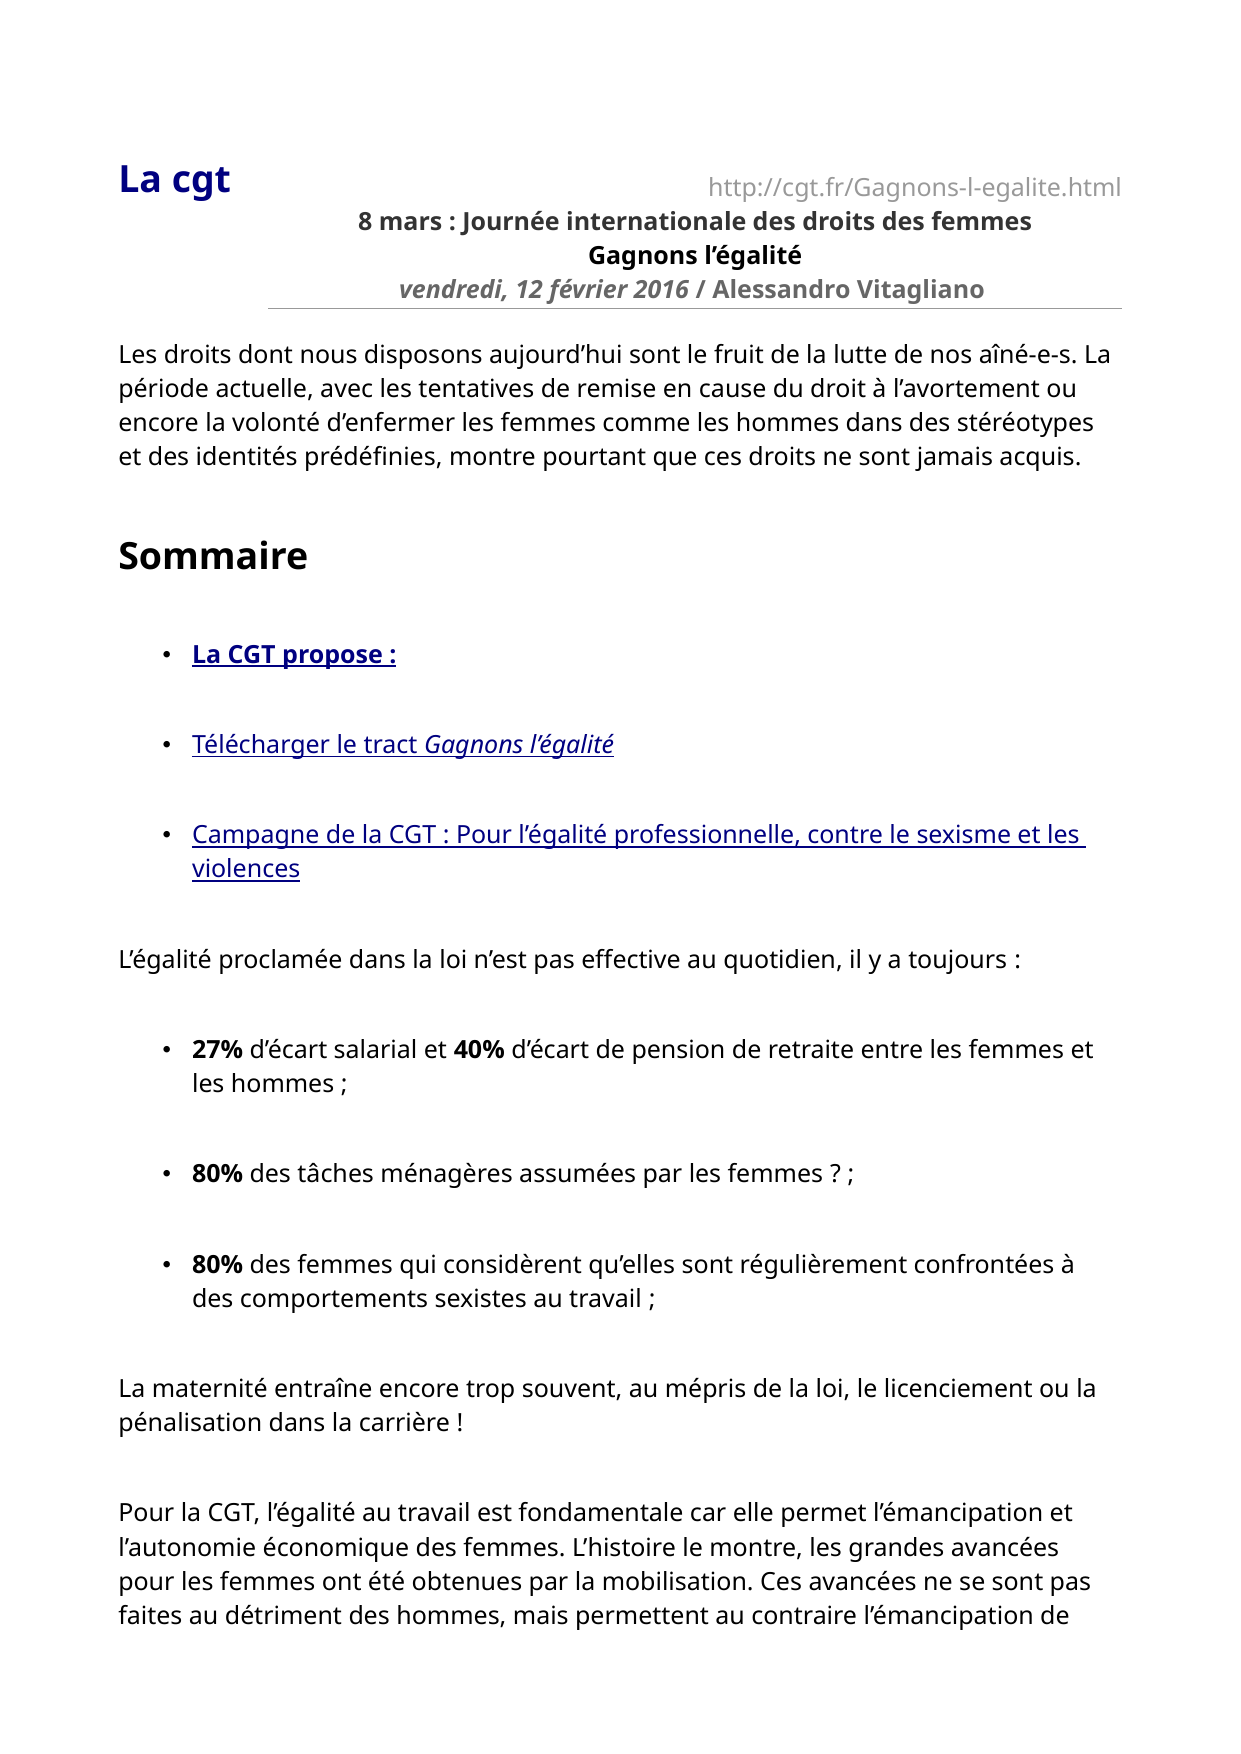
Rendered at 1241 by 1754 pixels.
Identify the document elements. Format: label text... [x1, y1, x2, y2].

list Télécharger le tract Gagnons l’égalité [162, 727, 1122, 761]
table_header 8 mars : Journée internationale des droits des femmes Gagnons l’égalité vendredi, 12 février 2016 / Alessandro Vitagliano [268, 203, 1122, 308]
text Les droits dont nous disposons aujourd’hui sont le fruit de la lutte de nos aîné-e-s. La période actuelle, avec les tentatives de remise en cause du droit à l’avortement ou encore la volonté d’enfermer les femmes comme les hommes dans des stéréotypes et des identités prédéfinies, montre pourtant que ces droits ne sont jamais acquis. [118, 337, 1122, 473]
text Pour la CGT, l’égalité au travail est fondamentale car elle permet l’émancipation et l’autonomie économique des femmes. L’histoire le montre, les grandes avancées pour les femmes ont été obtenues par la mobilisation. Ces avancées ne se sont pas faites au détriment des hommes, mais permettent au contraire l’émancipation de [118, 1495, 1122, 1631]
text L’égalité proclamée dans la loi n’est pas effective au quotidien, il y a toujours : [118, 941, 1122, 975]
list 80% des tâches ménagères assumées par les femmes ? ; [162, 1156, 1122, 1190]
list 27% d’écart salarial et 40% d’écart de pension de retraite entre les femmes et les hommes ; [162, 1032, 1122, 1100]
list La CGT propose : [162, 636, 1122, 670]
table_header [118, 203, 268, 308]
list Campagne de la CGT : Pour l’égalité professionnelle, contre le sexisme et les violences [162, 817, 1122, 885]
list 80% des femmes qui considèrent qu’elles sont régulièrement confrontées à des comportements sexistes au travail ; [162, 1246, 1122, 1314]
text La maternité entraîne encore trop souvent, au mépris de la loi, le licenciement ou la pénalisation dans la carrière ! [118, 1371, 1122, 1439]
table_header http://cgt.fr/Gagnons-l-egalite.html [274, 152, 1122, 203]
subtitle Sommaire [118, 529, 1122, 580]
table_header La cgt [118, 152, 274, 203]
